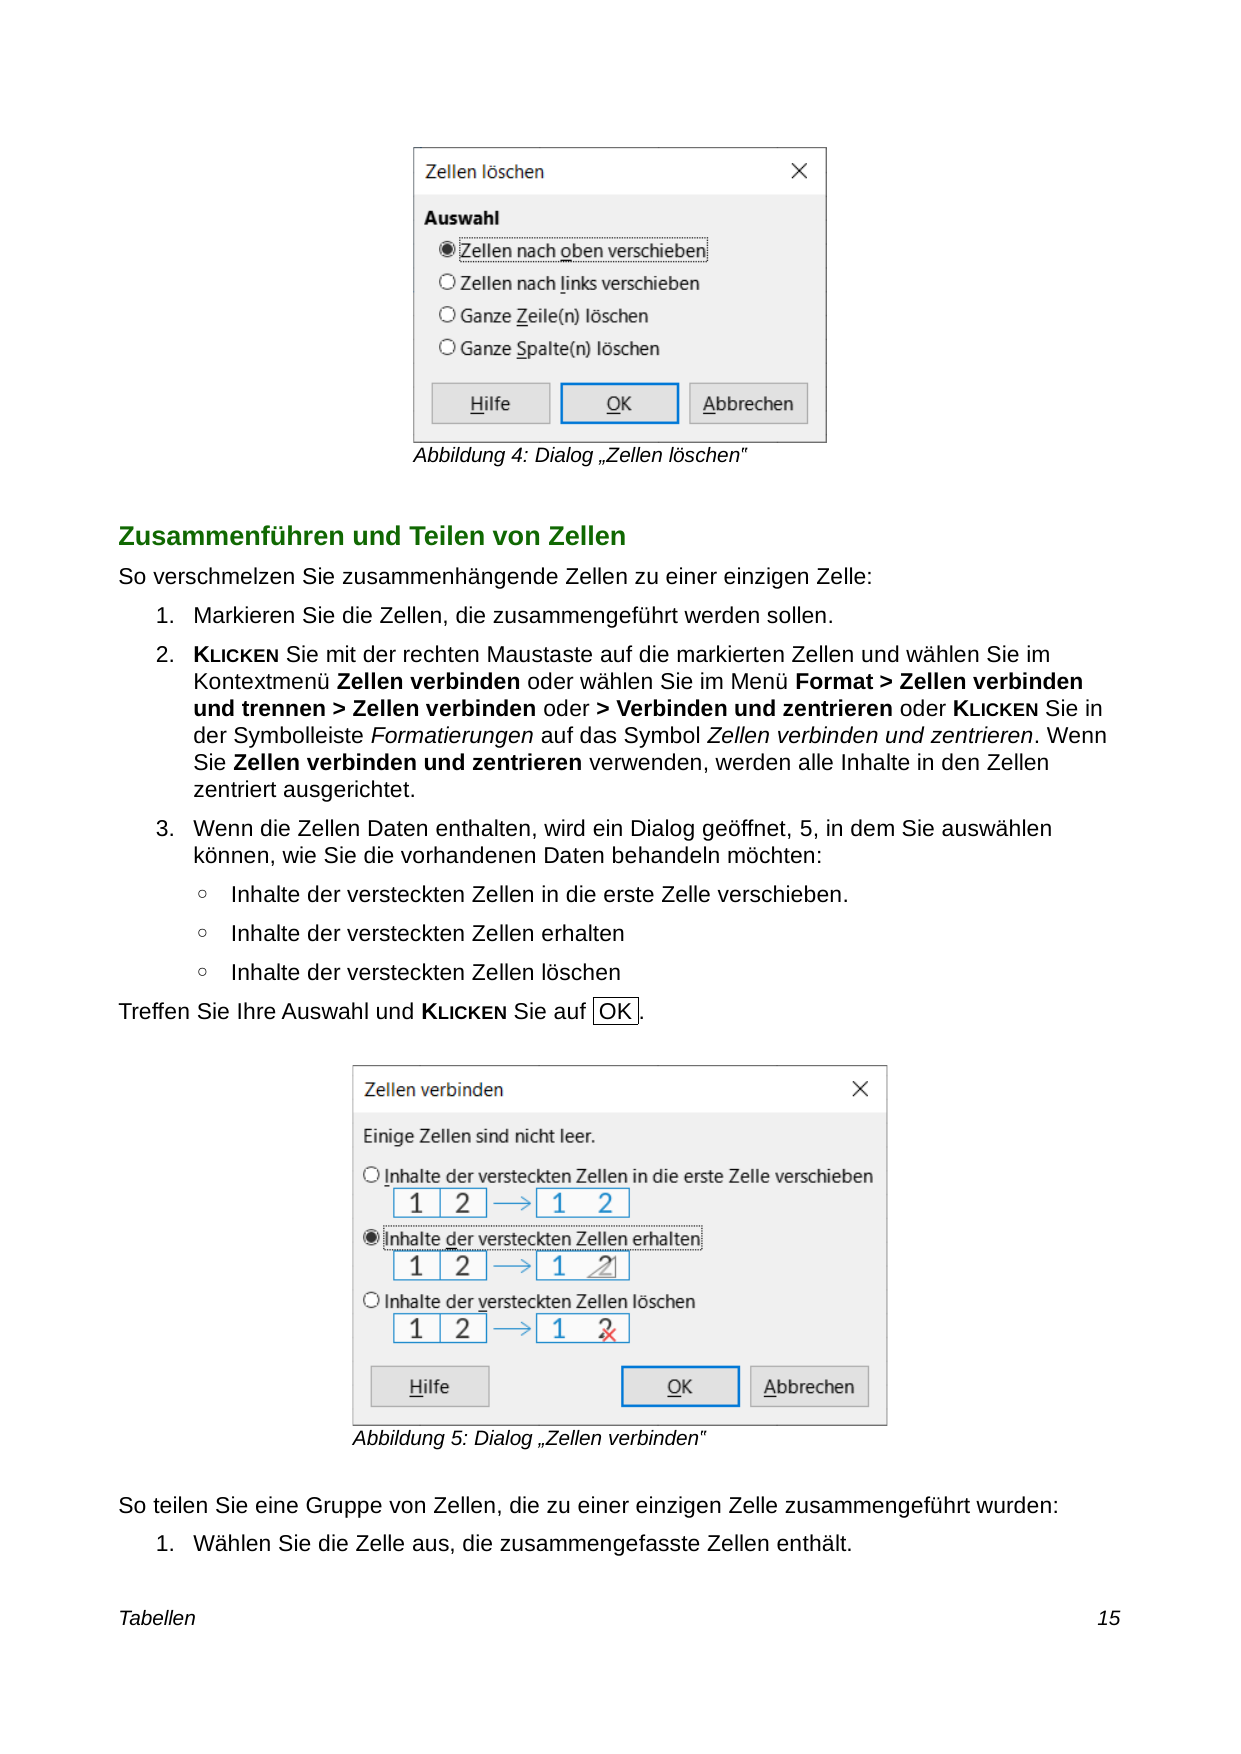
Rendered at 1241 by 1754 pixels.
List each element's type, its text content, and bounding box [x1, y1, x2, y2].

picture [413, 147, 827, 443]
list Wenn die Zellen Daten enthalten, wird ein Dialog geöffnet, Abbildung 5, in dem Sie auswählen können, wie Sie die vorhandenen Daten behandeln möchten: [156, 814, 1122, 869]
text . [639, 997, 1122, 1024]
text Treffen Sie Ihre Auswahl und Klicken Sie auf [118, 997, 593, 1024]
list Inhalte der versteckten Zellen löschen [193, 958, 1122, 985]
list Wählen Sie die Zelle aus, die zusammengefasste Zellen enthält. [156, 1530, 1122, 1557]
text So teilen Sie eine Gruppe von Zellen, die zu einer einzigen Zelle zusammengeführt wurden: [118, 1491, 1122, 1518]
picture [352, 1065, 888, 1426]
list Inhalte der versteckten Zellen erhalten [193, 919, 1122, 946]
list Markieren Sie die Zellen, die zusammengeführt werden sollen. [156, 601, 1122, 628]
subtitle Zusammenführen und Teilen von Zellen [118, 520, 1122, 551]
list Inhalte der versteckten Zellen in die erste Zelle verschieben. [193, 881, 1122, 908]
list Klicken Sie mit der rechten Maustaste auf die markierten Zellen und wählen Sie im Kontextmenü Zellen verbinden oder wählen Sie im Menü Format > Zellen verbinden und trennen > Zellen verbinden oder > Verbinden und zentrieren oder Klicken Sie in der Symbolleiste Formatierungen auf das Symbol Zellen verbinden und zentrieren. Wenn Sie Zellen verbinden und zentrieren verwenden, werden alle Inhalte in den Zellen zentriert ausgerichtet. [156, 640, 1122, 803]
text Abbildung 5: Dialog „Zellen verbinden‟ [353, 1426, 888, 1450]
text Abbildung 4: Dialog „Zellen löschen‟ [413, 443, 827, 467]
text So verschmelzen Sie zusammenhängende Zellen zu einer einzigen Zelle: [118, 563, 1122, 590]
text OK [594, 998, 638, 1024]
